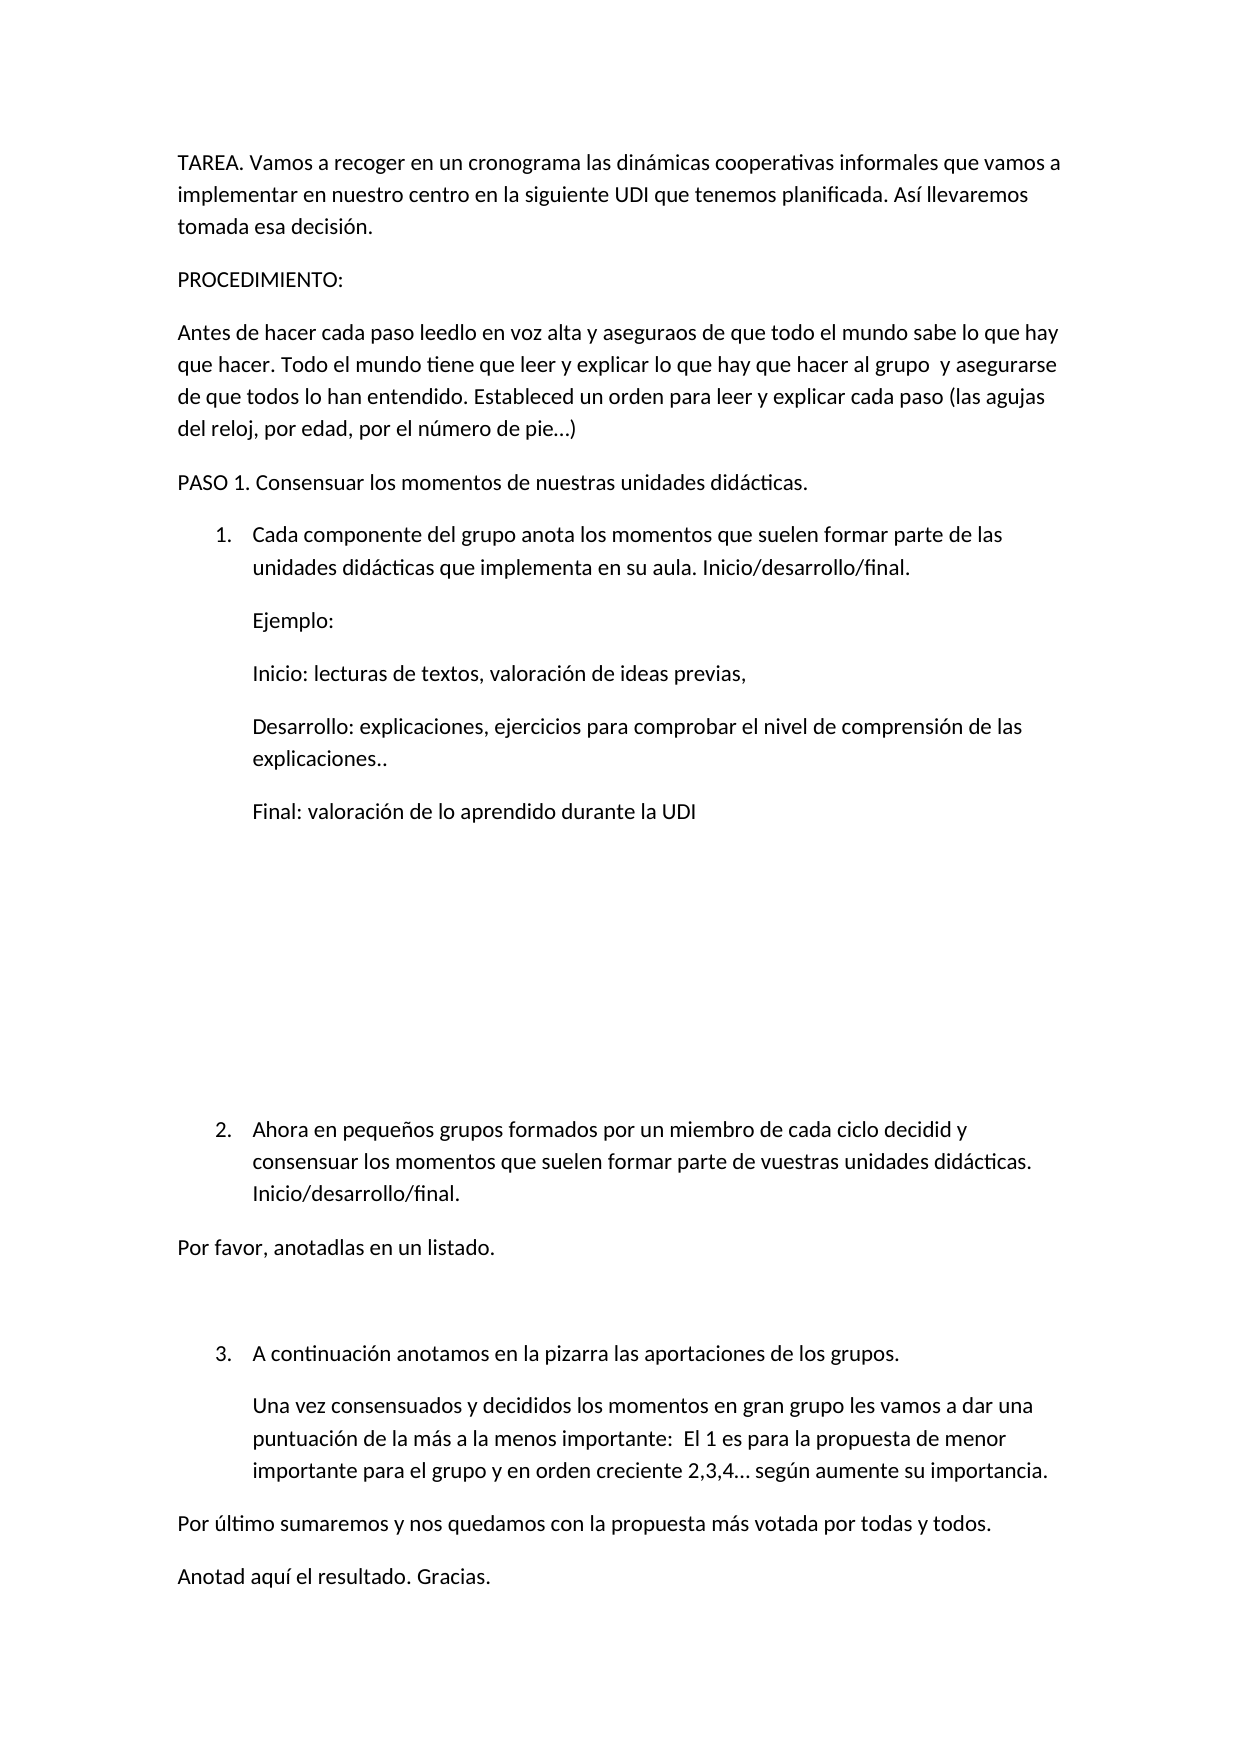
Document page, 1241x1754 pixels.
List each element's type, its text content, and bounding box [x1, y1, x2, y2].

text Por favor, anotadlas en un listado. [177, 1233, 1063, 1261]
text Antes de hacer cada paso leedlo en voz alta y aseguraos de que todo el mundo sabe lo que hay que hacer. Todo el mundo tiene que leer y explicar lo que hay que hacer al grupo y asegurarse de que todos lo han entendido. Estableced un orden para leer y explicar cada paso (las agujas del reloj, por edad, por el número de pie…) [177, 318, 1063, 443]
list Desarrollo: explicaciones, ejercicios para comprobar el nivel de comprensión de las explicaciones.. [252, 712, 1063, 772]
text PROCEDIMIENTO: [177, 265, 1063, 293]
list Inicio: lecturas de textos, valoración de ideas previas, [252, 659, 1063, 687]
list A continuación anotamos en la pizarra las aportaciones de los grupos. [215, 1339, 1063, 1367]
list Ejemplo: [252, 606, 1063, 634]
text PASO 1. Consensuar los momentos de nuestras unidades didácticas. [177, 468, 1063, 496]
text Anotad aquí el resultado. Gracias. [177, 1562, 1063, 1590]
text TAREA. Vamos a recoger en un cronograma las dinámicas cooperativas informales que vamos a implementar en nuestro centro en la siguiente UDI que tenemos planificada. Así llevaremos tomada esa decisión. [177, 148, 1063, 240]
list Ahora en pequeños grupos formados por un miembro de cada ciclo decidid y consensuar los momentos que suelen formar parte de vuestras unidades didácticas. Inicio/desarrollo/final. [215, 1115, 1063, 1208]
list Cada componente del grupo anota los momentos que suelen formar parte de las unidades didácticas que implementa en su aula. Inicio/desarrollo/final. [215, 521, 1063, 581]
list Final: valoración de lo aprendido durante la UDI [252, 797, 1063, 825]
text Por último sumaremos y nos quedamos con la propuesta más votada por todas y todos. [177, 1509, 1063, 1537]
list Una vez consensuados y decididos los momentos en gran grupo les vamos a dar una puntuación de la más a la menos importante: El 1 es para la propuesta de menor importante para el grupo y en orden creciente 2,3,4… según aumente su importancia. [252, 1392, 1063, 1484]
